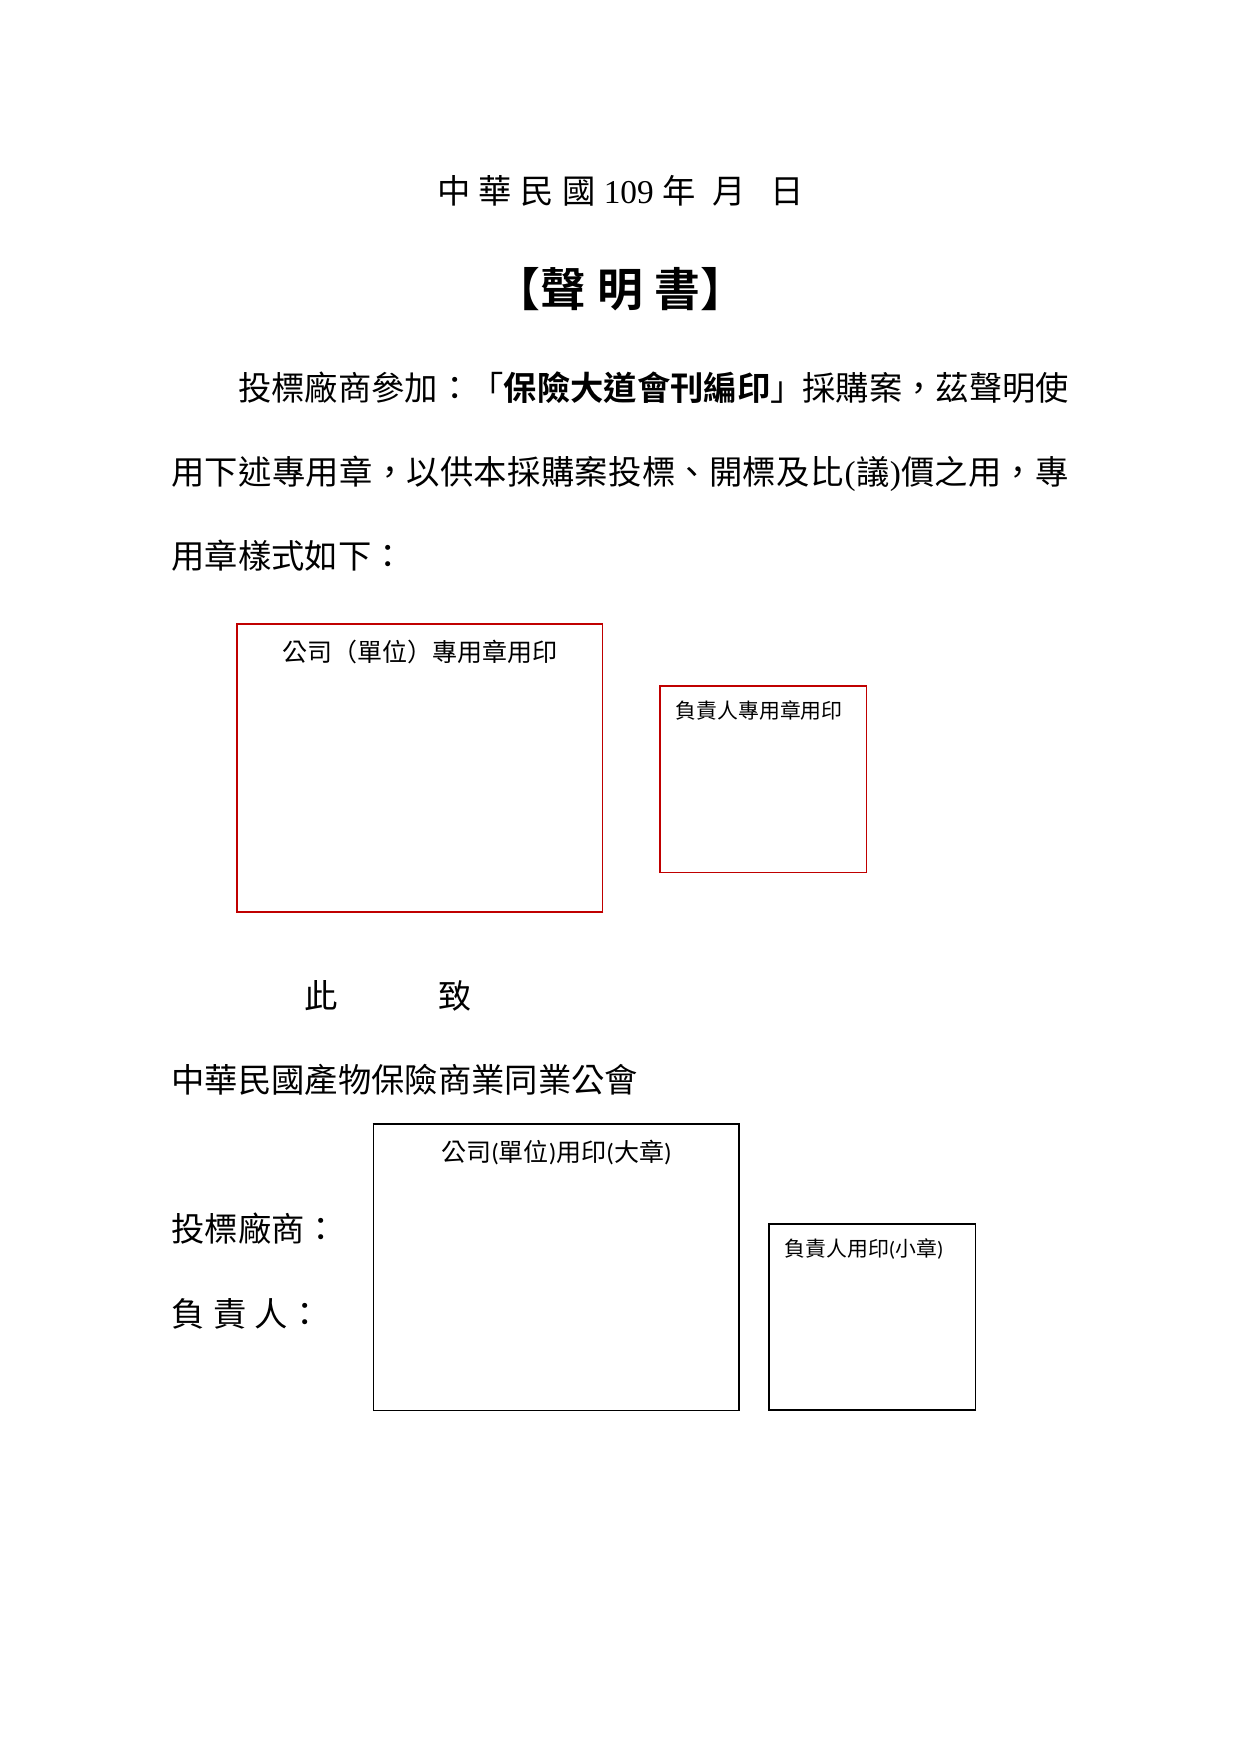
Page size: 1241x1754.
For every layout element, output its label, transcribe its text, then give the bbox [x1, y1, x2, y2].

text 公司（單位）專用章用印 [253, 632, 587, 668]
text 負責人專用章用印 [676, 694, 851, 725]
text 公司(單位)用印(大章) [389, 1132, 723, 1168]
text [740, 1203, 1069, 1251]
text [976, 1287, 1069, 1336]
text [740, 1287, 768, 1336]
text 中華民國產物保險商業同業公會 [171, 1054, 1069, 1102]
text 投標廠商參加：「保險大道會刊編印」採購案，茲聲明使用下述專用章，以供本採購案投標、開標及比(議)價之用，專用章樣式如下： [171, 361, 1069, 578]
text 負 責 人： [171, 1287, 373, 1336]
text 投標廠商： [171, 1203, 373, 1251]
text 【聲 明 書】 [171, 249, 1069, 324]
text 負責人用印(小章) [784, 1232, 960, 1262]
text 此 致 [171, 970, 1069, 1018]
text 中 華 民 國 109 年 月 日 [171, 164, 1069, 213]
